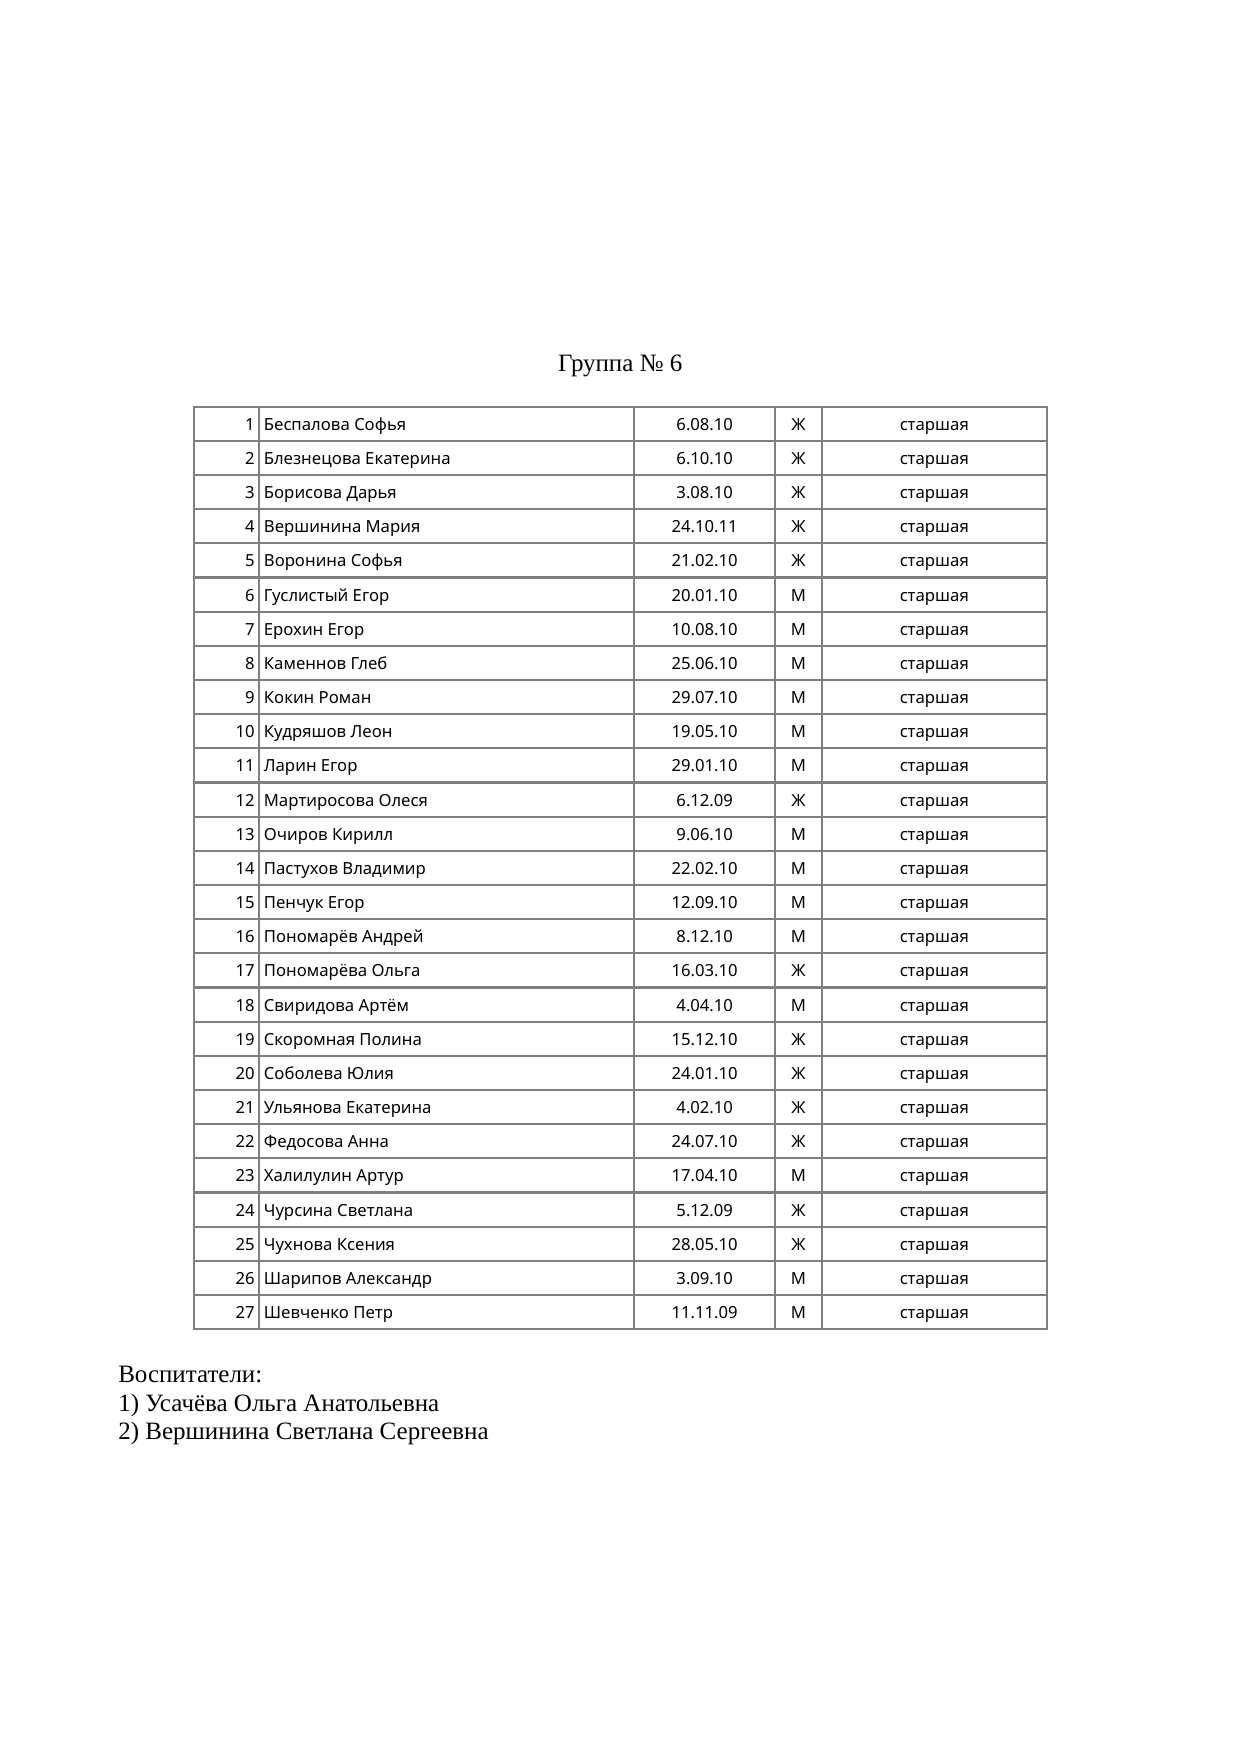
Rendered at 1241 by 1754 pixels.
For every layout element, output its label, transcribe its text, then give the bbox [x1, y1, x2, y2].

table_cell М [776, 920, 821, 952]
table_cell М [776, 989, 821, 1021]
table_cell 27 [195, 1296, 258, 1328]
table_cell М [776, 681, 821, 713]
table_cell М [776, 1262, 821, 1294]
table_cell 19.05.10 [635, 715, 774, 747]
table_cell М [776, 749, 821, 781]
table_header Беспалова Софья [260, 408, 633, 440]
table_header старшая [823, 408, 1046, 440]
table_cell старшая [823, 852, 1046, 884]
table_cell 2 [195, 442, 258, 474]
table_cell 24.10.11 [635, 510, 774, 542]
table_cell старшая [823, 1262, 1046, 1294]
table_cell 21.02.10 [635, 544, 774, 576]
table_cell 5 [195, 544, 258, 576]
table_cell старшая [823, 989, 1046, 1021]
table_cell старшая [823, 1296, 1046, 1328]
table_cell старшая [823, 954, 1046, 986]
table_cell 9.06.10 [635, 818, 774, 850]
table_cell старшая [823, 715, 1046, 747]
table_cell 17.04.10 [635, 1159, 774, 1191]
table_cell 14 [195, 852, 258, 884]
table_cell 11 [195, 749, 258, 781]
table_cell старшая [823, 647, 1046, 679]
table_cell 22 [195, 1125, 258, 1157]
table_cell Кокин Роман [260, 681, 633, 713]
table_cell 4.02.10 [635, 1091, 774, 1123]
table_cell 9 [195, 681, 258, 713]
table_cell М [776, 579, 821, 611]
table_cell старшая [823, 1057, 1046, 1089]
table_cell Кудряшов Леон [260, 715, 633, 747]
table_header 6.08.10 [635, 408, 774, 440]
table_cell 8 [195, 647, 258, 679]
table_cell Федосова Анна [260, 1125, 633, 1157]
table_cell 5.12.09 [635, 1194, 774, 1226]
table_cell 21 [195, 1091, 258, 1123]
table_cell 29.07.10 [635, 681, 774, 713]
text Воспитатели: [118, 1359, 1122, 1388]
table_cell Ж [776, 1194, 821, 1226]
table_cell М [776, 613, 821, 645]
table_cell Ерохин Егор [260, 613, 633, 645]
table_cell Вершинина Мария [260, 510, 633, 542]
table_cell Ж [776, 510, 821, 542]
table_cell 19 [195, 1023, 258, 1055]
table_cell Пономарёва Ольга [260, 954, 633, 986]
table_cell Ж [776, 784, 821, 816]
table_cell Очиров Кирилл [260, 818, 633, 850]
table_cell М [776, 647, 821, 679]
table_cell Мартиросова Олеся [260, 784, 633, 816]
table_cell Гуслистый Егор [260, 579, 633, 611]
table_cell старшая [823, 544, 1046, 576]
table_cell 24.01.10 [635, 1057, 774, 1089]
text Группа № 6 [118, 348, 1122, 377]
table_cell старшая [823, 613, 1046, 645]
table_cell Ларин Егор [260, 749, 633, 781]
table_cell 4.04.10 [635, 989, 774, 1021]
table_cell 4 [195, 510, 258, 542]
table_cell Скоромная Полина [260, 1023, 633, 1055]
table_cell Ж [776, 544, 821, 576]
table_cell М [776, 886, 821, 918]
table_cell 15 [195, 886, 258, 918]
table_cell 10 [195, 715, 258, 747]
table_cell Пастухов Владимир [260, 852, 633, 884]
table_cell старшая [823, 818, 1046, 850]
table_cell 6.12.09 [635, 784, 774, 816]
table_cell Пенчук Егор [260, 886, 633, 918]
table_cell М [776, 852, 821, 884]
table_cell Свиридова Артём [260, 989, 633, 1021]
table_cell Соболева Юлия [260, 1057, 633, 1089]
table_cell Чурсина Светлана [260, 1194, 633, 1226]
table_cell 16.03.10 [635, 954, 774, 986]
table_cell старшая [823, 442, 1046, 474]
table_cell Ж [776, 954, 821, 986]
table_cell 25.06.10 [635, 647, 774, 679]
table_cell Шарипов Александр [260, 1262, 633, 1294]
table_cell 22.02.10 [635, 852, 774, 884]
table_cell старшая [823, 1228, 1046, 1260]
table_cell Блезнецова Екатерина [260, 442, 633, 474]
table_cell Ж [776, 1125, 821, 1157]
table_cell старшая [823, 1159, 1046, 1191]
table_cell 6.10.10 [635, 442, 774, 474]
table_cell 25 [195, 1228, 258, 1260]
table_cell 18 [195, 989, 258, 1021]
table_cell старшая [823, 1194, 1046, 1226]
table_cell М [776, 1296, 821, 1328]
table_cell старшая [823, 749, 1046, 781]
table_cell 13 [195, 818, 258, 850]
table_cell 8.12.10 [635, 920, 774, 952]
table_cell старшая [823, 886, 1046, 918]
table_cell 3 [195, 476, 258, 508]
table_cell Шевченко Петр [260, 1296, 633, 1328]
table_cell Ж [776, 1228, 821, 1260]
text 2) Вершинина Светлана Сергеевна [118, 1416, 1122, 1445]
table_cell 24.07.10 [635, 1125, 774, 1157]
table_cell 6 [195, 579, 258, 611]
table_cell старшая [823, 784, 1046, 816]
table_cell старшая [823, 920, 1046, 952]
table_cell Пономарёв Андрей [260, 920, 633, 952]
table_cell старшая [823, 476, 1046, 508]
table_header 1 [195, 408, 258, 440]
table_cell 26 [195, 1262, 258, 1294]
table_cell Ж [776, 442, 821, 474]
table_cell 29.01.10 [635, 749, 774, 781]
table_cell Ж [776, 1091, 821, 1123]
table_cell 10.08.10 [635, 613, 774, 645]
table_cell 28.05.10 [635, 1228, 774, 1260]
table_cell Ульянова Екатерина [260, 1091, 633, 1123]
table_cell старшая [823, 681, 1046, 713]
table_cell М [776, 1159, 821, 1191]
table_cell Ж [776, 1057, 821, 1089]
table_header Ж [776, 408, 821, 440]
table_cell 3.08.10 [635, 476, 774, 508]
table_cell Ж [776, 476, 821, 508]
table_cell старшая [823, 1023, 1046, 1055]
table_cell 17 [195, 954, 258, 986]
table_cell старшая [823, 1125, 1046, 1157]
table_cell 12 [195, 784, 258, 816]
table_cell Воронина Софья [260, 544, 633, 576]
table_cell 23 [195, 1159, 258, 1191]
table_cell 7 [195, 613, 258, 645]
table_cell Каменнов Глеб [260, 647, 633, 679]
table_cell Ж [776, 1023, 821, 1055]
table_cell М [776, 715, 821, 747]
table_cell Борисова Дарья [260, 476, 633, 508]
table_cell М [776, 818, 821, 850]
table_cell 16 [195, 920, 258, 952]
table_cell 12.09.10 [635, 886, 774, 918]
table_cell 24 [195, 1194, 258, 1226]
table_cell 20.01.10 [635, 579, 774, 611]
table_cell Чухнова Ксения [260, 1228, 633, 1260]
table_cell старшая [823, 579, 1046, 611]
table_cell 20 [195, 1057, 258, 1089]
table_cell 15.12.10 [635, 1023, 774, 1055]
table_cell старшая [823, 510, 1046, 542]
table_cell Халилулин Артур [260, 1159, 633, 1191]
table_cell старшая [823, 1091, 1046, 1123]
text 1) Усачёва Ольга Анатольевна [118, 1388, 1122, 1416]
table_cell 3.09.10 [635, 1262, 774, 1294]
table_cell 11.11.09 [635, 1296, 774, 1328]
